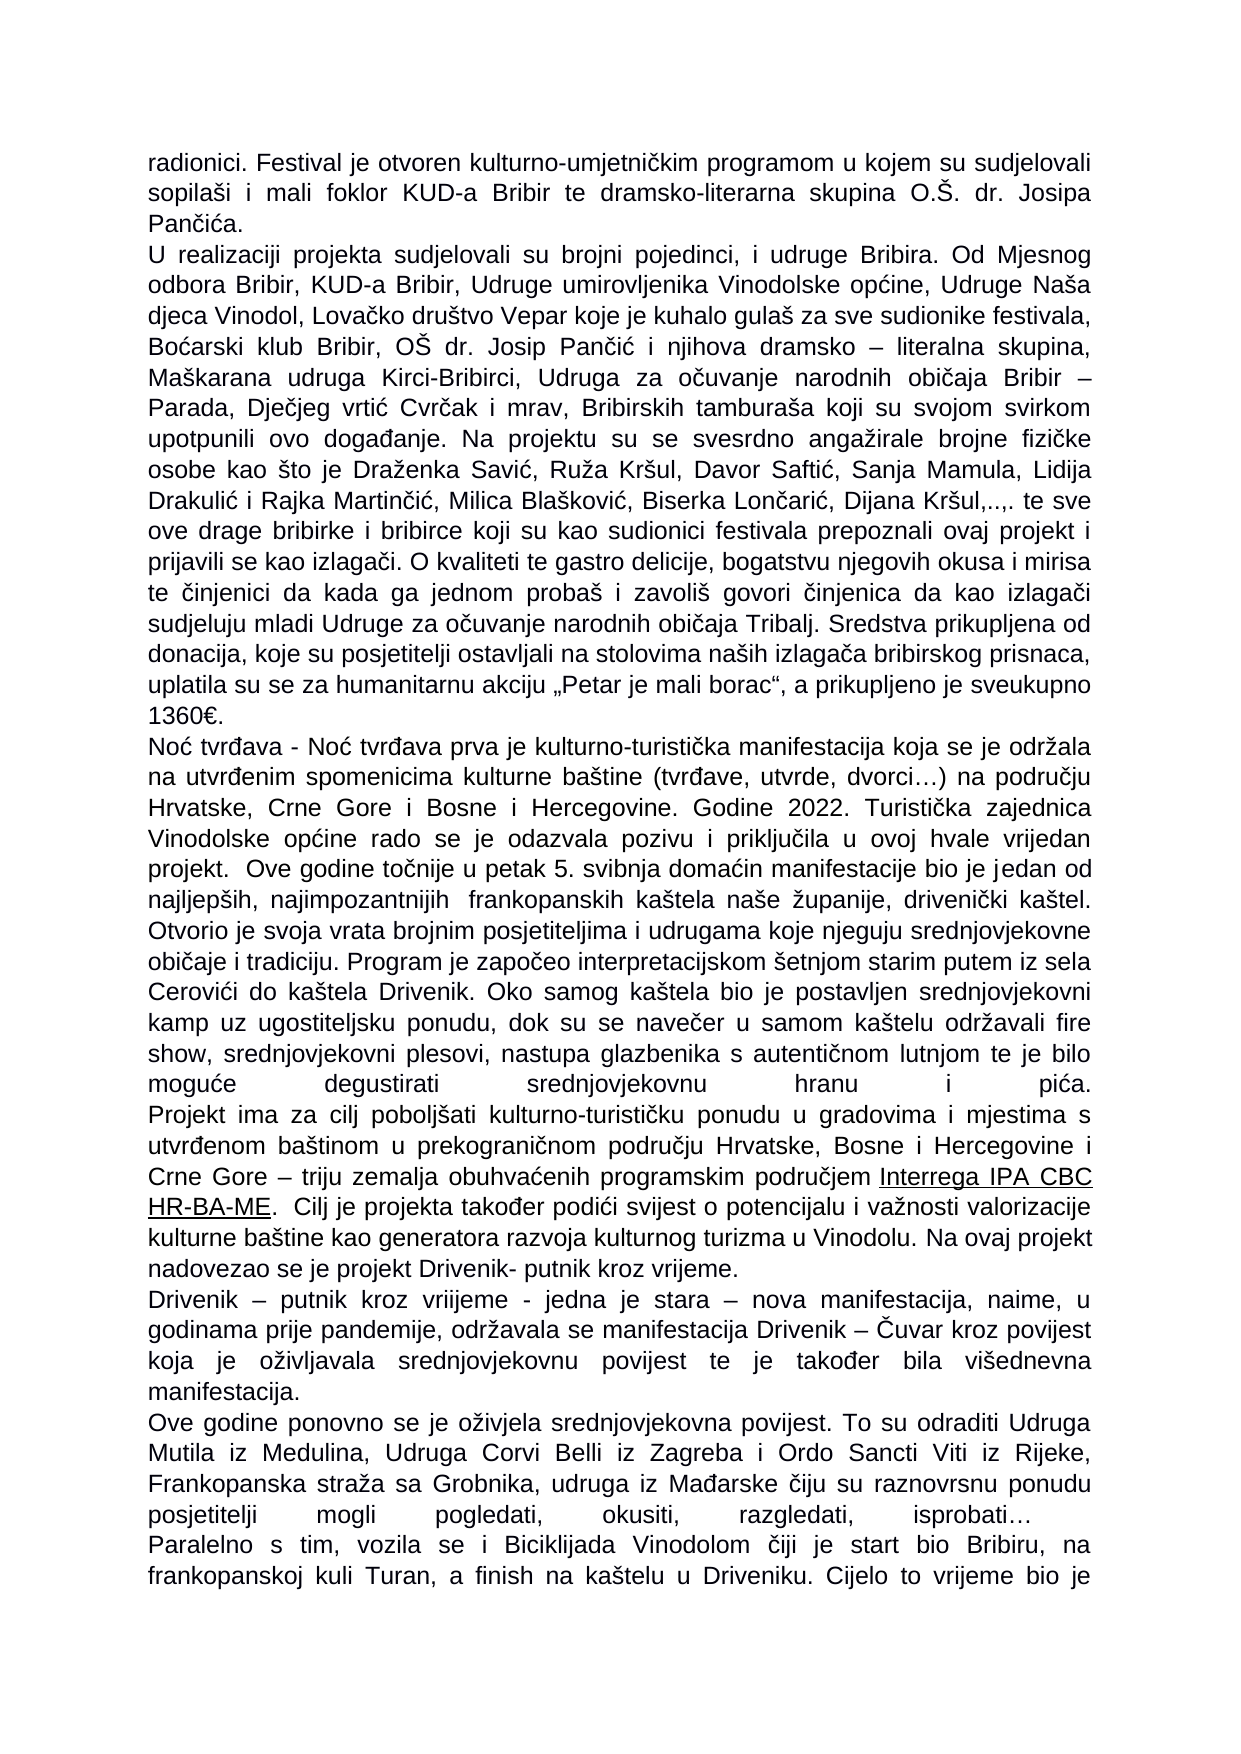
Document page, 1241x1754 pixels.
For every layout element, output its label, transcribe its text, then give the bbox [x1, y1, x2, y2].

text Noć tvrđava - Noć tvrđava prva je kulturno-turistička manifestacija koja se je održala na utvrđenim spomenicima kulturne baštine (tvrđave, utvrde, dvorci…) na području Hrvatske, Crne Gore i Bosne i Hercegovine. Godine 2022. Turistička zajednica Vinodolske općine rado se je odazvala pozivu i priključila u ovoj hvale vrijedan projekt. Ove godine točnije u petak 5. svibnja domaćin manifestacije bio je jedan od najljepših, najimpozantnijih frankopanskih kaštela naše županije, drivenički kaštel. Otvorio je svoja vrata brojnim posjetiteljima i udrugama koje njeguju srednjovjekovne običaje i tradiciju. Program je započeo interpretacijskom šetnjom starim putem iz sela Cerovići do kaštela Drivenik. Oko samog kaštela bio je postavljen srednjovjekovni kamp uz ugostiteljsku ponudu, dok su se navečer u samom kaštelu održavali fire show, srednjovjekovni plesovi, nastupa glazbenika s autentičnom lutnjom te je bilo moguće degustirati srednjovjekovnu hranu i pića. Projekt ima za cilj poboljšati kulturno-turističku ponudu u gradovima i mjestima s utvrđenom baštinom u prekograničnom području Hrvatske, Bosne i Hercegovine i Crne Gore – triju zemalja obuhvaćenih programskim područjem Interrega IPA CBC HR-BA-ME. Cilj je projekta također podići svijest o potencijalu i važnosti valorizacije kulturne baštine kao generatora razvoja kulturnog turizma u Vinodolu. Na ovaj projekt nadovezao se je projekt Drivenik- putnik kroz vrijeme. [148, 731, 1093, 1283]
text Drivenik – putnik kroz vriijeme - jedna je stara – nova manifestacija, naime, u godinama prije pandemije, održavala se manifestacija Drivenik – Čuvar kroz povijest koja je oživljavala srednjovjekovnu povijest te je također bila višednevna manifestacija. Ove godine ponovno se je oživjela srednjovjekovna povijest. To su odraditi Udruga Mutila iz Medulina, Udruga Corvi Belli iz Zagreba i Ordo Sancti Viti iz Rijeke, Frankopanska straža sa Grobnika, udruga iz Mađarske čiju su raznovrsnu ponudu posjetitelji mogli pogledati, okusiti, razgledati, isprobati… Paralelno s tim, vozila se i Biciklijada Vinodolom čiji je start bio Bribiru, na frankopanskoj kuli Turan, a finish na kaštelu u Driveniku. Cijelo to vrijeme bio je [148, 1284, 1093, 1590]
text U realizaciji projekta sudjelovali su brojni pojedinci, i udruge Bribira. Od Mjesnog odbora Bribir, KUD-a Bribir, Udruge umirovljenika Vinodolske općine, Udruge Naša djeca Vinodol, Lovačko društvo Vepar koje je kuhalo gulaš za sve sudionike festivala, Boćarski klub Bribir, OŠ dr. Josip Pančić i njihova dramsko – literalna skupina, Maškarana udruga Kirci-Bribirci, Udruga za očuvanje narodnih običaja Bribir – Parada, Dječjeg vrtić Cvrčak i mrav, Bribirskih tamburaša koji su svojom svirkom upotpunili ovo događanje. Na projektu su se svesrdno angažirale brojne fizičke osobe kao što je Draženka Savić, Ruža Kršul, Davor Saftić, Sanja Mamula, Lidija Drakulić i Rajka Martinčić, Milica Blašković, Biserka Lončarić, Dijana Kršul,..,. te sve ove drage bribirke i bribirce koji su kao sudionici festivala prepoznali ovaj projekt i prijavili se kao izlagači. O kvaliteti te gastro delicije, bogatstvu njegovih okusa i mirisa te činjenici da kada ga jednom probaš i zavoliš govori činjenica da kao izlagači sudjeluju mladi Udruge za očuvanje narodnih običaja Tribalj. Sredstva prikupljena od donacija, koje su posjetitelji ostavljali na stolovima naših izlagača bribirskog prisnaca, uplatila su se za humanitarnu akciju „Petar je mali borac“, a prikupljeno je sveukupno 1360€. [148, 240, 1093, 729]
text radionici. Festival je otvoren kulturno-umjetničkim programom u kojem su sudjelovali sopilaši i mali foklor KUD-a Bribir te dramsko-literarna skupina O.Š. dr. Josipa Pančića. [148, 148, 1093, 238]
